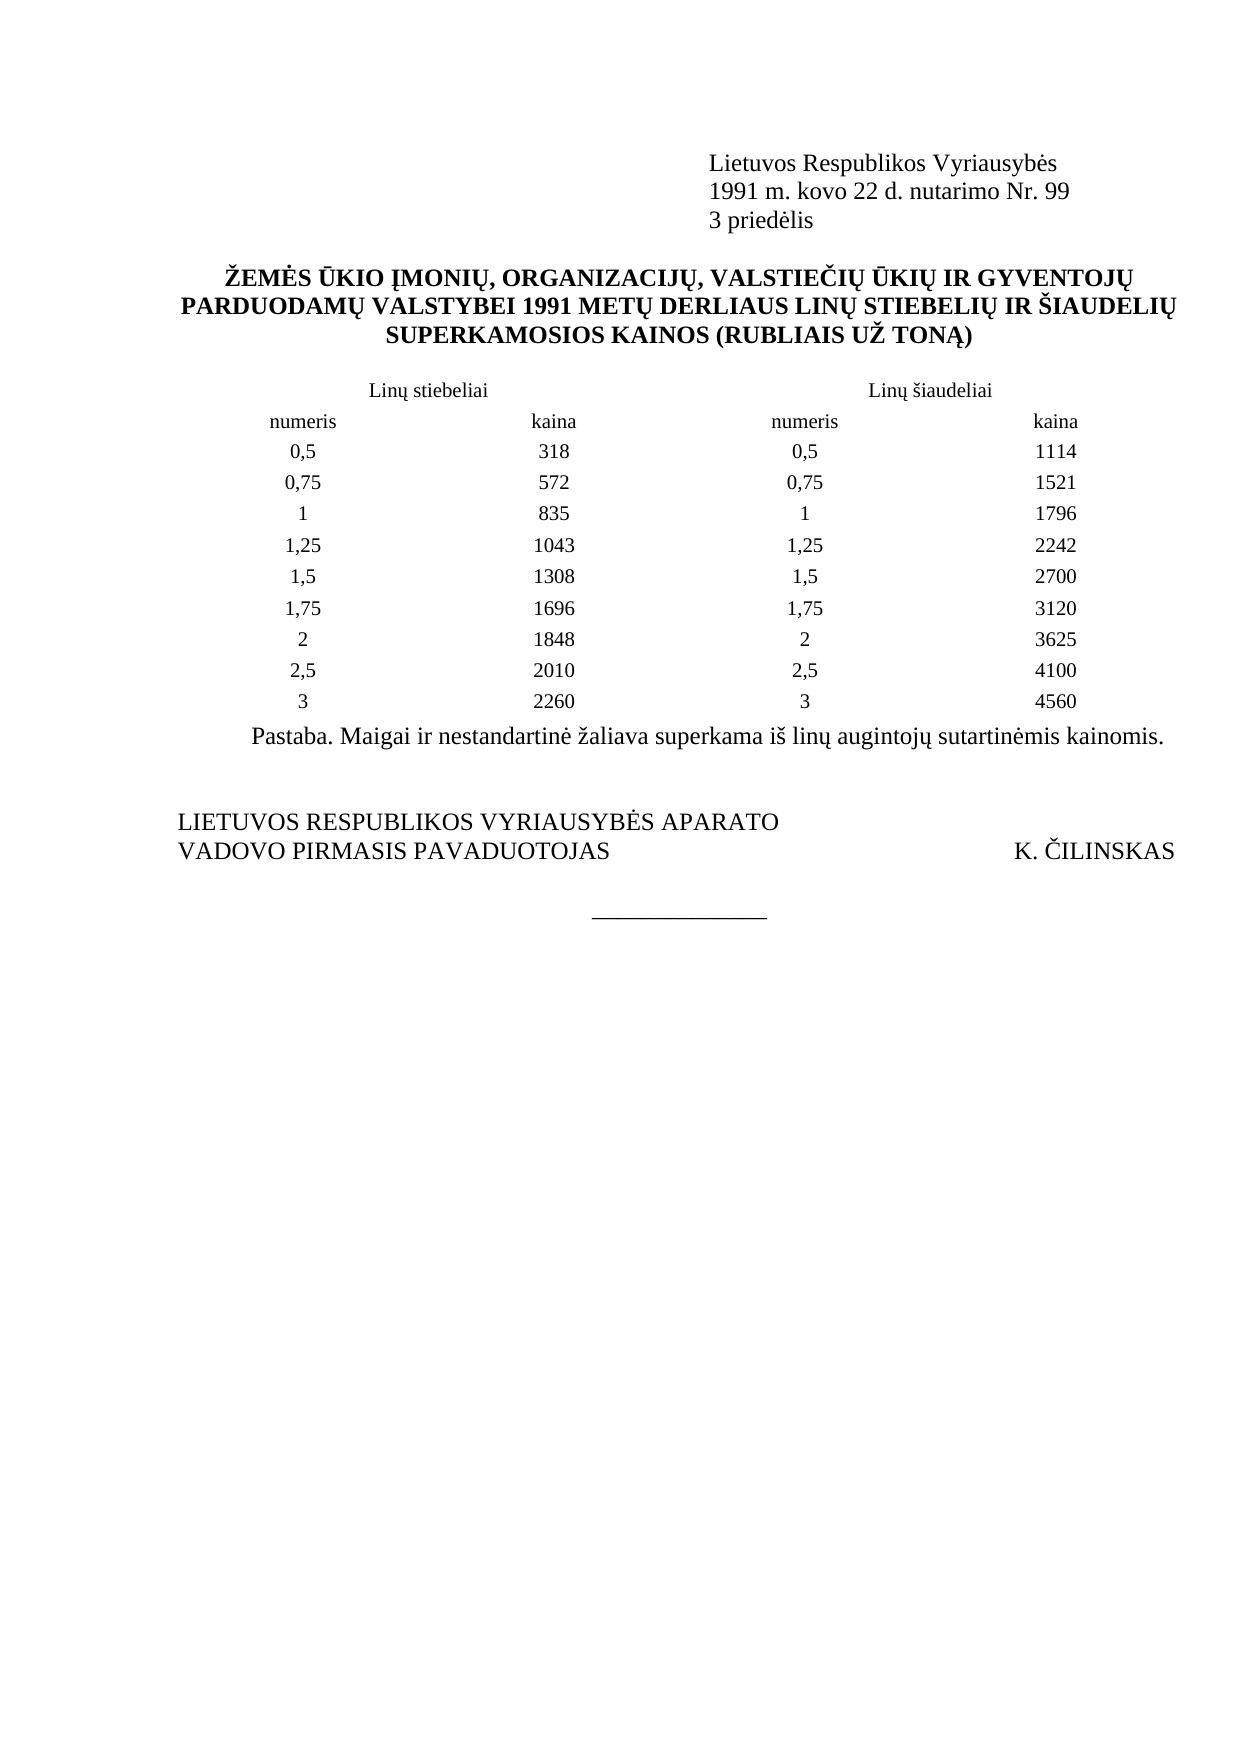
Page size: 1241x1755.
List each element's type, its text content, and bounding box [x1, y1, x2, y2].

table_cell 2,5 [177, 658, 428, 689]
table_cell 1043 [428, 533, 679, 564]
table_cell 1,5 [177, 564, 428, 595]
table_cell 572 [428, 470, 679, 501]
table_cell 1308 [428, 564, 679, 595]
table_cell 1 [679, 501, 930, 533]
table_cell 0,75 [679, 470, 930, 501]
text Lietuvos Respublikos Vyriausybės [177, 148, 1181, 176]
table_cell 1114 [930, 439, 1181, 470]
text ______________ [177, 893, 1181, 922]
table_cell 2260 [428, 690, 679, 721]
table_cell 3120 [930, 595, 1181, 627]
table_cell 1,25 [177, 533, 428, 564]
table_cell 1,75 [679, 595, 930, 627]
table_cell 0,75 [177, 470, 428, 501]
table_header Linų stiebeliai [177, 378, 679, 409]
table_cell 2242 [930, 533, 1181, 564]
text Žemės ūkio įmonių, organizacijų, valstiečių ūkių ir gyventojų parduodamų valstybei 1991 metų derliaus linų stiebelių ir šiaudelių superkamosios kainos (rubliais už toną) [177, 263, 1181, 349]
table_cell 4560 [930, 690, 1181, 721]
table_cell 0,5 [177, 439, 428, 470]
table_cell 1,75 [177, 595, 428, 627]
text Pastaba. Maigai ir nestandartinė žaliava superkama iš linų augintojų sutartinėmis kainomis. [177, 721, 1181, 749]
table_cell 1521 [930, 470, 1181, 501]
table_cell 1 [177, 501, 428, 533]
text VADOVO PIRMASIS PAVADUOTOJAS K. ČILINSKAS [177, 836, 1181, 864]
table_cell 2,5 [679, 658, 930, 689]
table_cell 3 [177, 690, 428, 721]
table_cell 2700 [930, 564, 1181, 595]
table_cell 318 [428, 439, 679, 470]
table_cell 2 [177, 627, 428, 658]
table_cell 2 [679, 627, 930, 658]
table_cell numeris [679, 409, 930, 439]
text LIETUVOS RESPUBLIKOS VYRIAUSYBĖS APARATO [177, 807, 1181, 836]
text 1991 m. kovo 22 d. nutarimo Nr. 99 [177, 176, 1181, 205]
table_cell numeris [177, 409, 428, 439]
table_cell kaina [930, 409, 1181, 439]
table_cell 1796 [930, 501, 1181, 533]
table_cell 1848 [428, 627, 679, 658]
table_cell 1,25 [679, 533, 930, 564]
table_cell 0,5 [679, 439, 930, 470]
table_cell 1,5 [679, 564, 930, 595]
text 3 priedėlis [177, 205, 1181, 234]
table_cell 3 [679, 690, 930, 721]
table_header Linų šiaudeliai [679, 378, 1181, 409]
table_cell 2010 [428, 658, 679, 689]
table_cell 3625 [930, 627, 1181, 658]
table_cell 1696 [428, 595, 679, 627]
table_cell 835 [428, 501, 679, 533]
table_cell 4100 [930, 658, 1181, 689]
table_cell kaina [428, 409, 679, 439]
